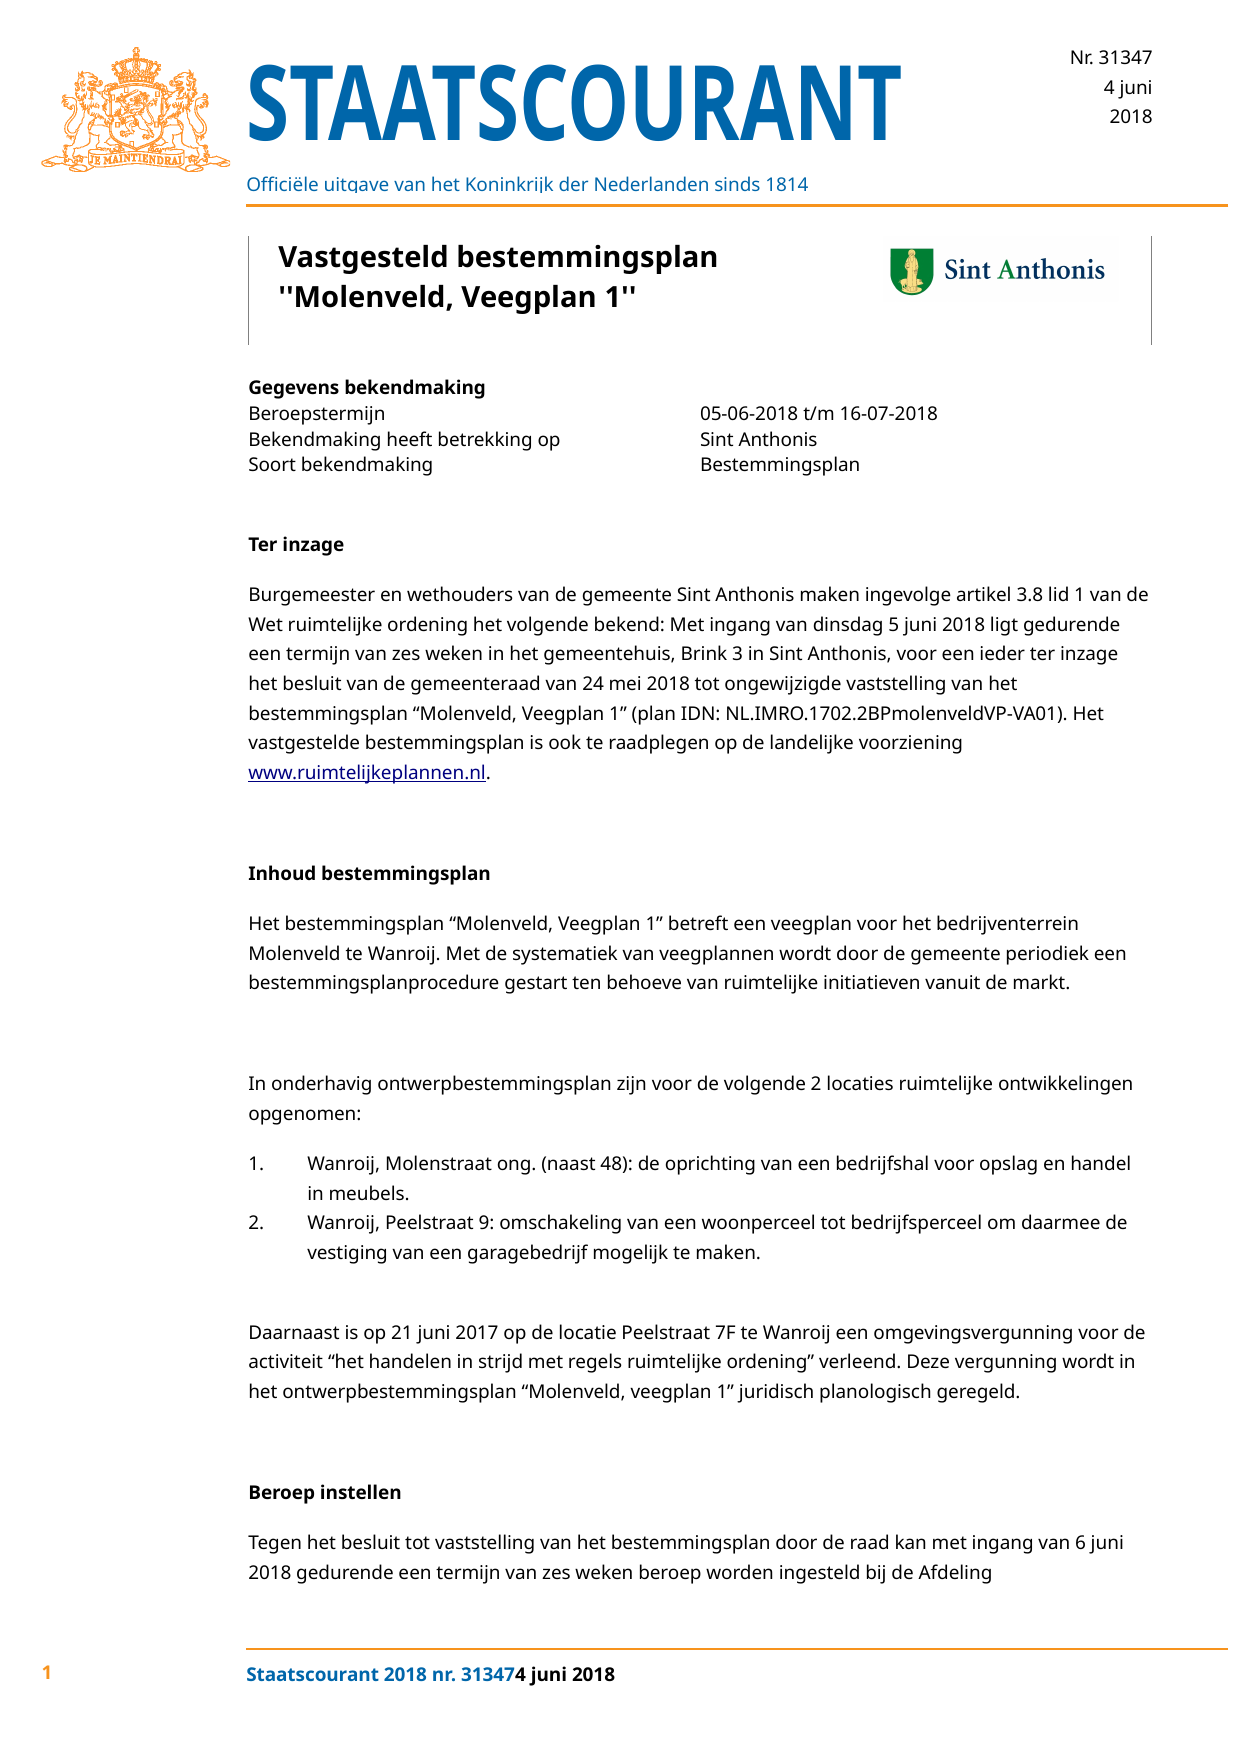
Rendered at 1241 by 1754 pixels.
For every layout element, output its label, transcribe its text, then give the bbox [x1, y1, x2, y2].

list Wanroij, Peelstraat 9: omschakeling van een woonperceel tot bedrijfsperceel om daarmee de vestiging van een garagebedrijf mogelijk te maken. [248, 1209, 1152, 1264]
text Beroep instellen [248, 1479, 1152, 1504]
table_cell Sint Anthonis [700, 426, 1152, 452]
picture [882, 236, 1119, 302]
table_header [850, 236, 1151, 345]
text Tegen het besluit tot vaststelling van het bestemmingsplan door de raad kan met ingang van 6 juni 2018 gedurende een termijn van zes weken beroep worden ingesteld bij de Afdeling [248, 1529, 1152, 1584]
table_cell 05-06-2018 t/m 16-07-2018 [700, 400, 1152, 426]
text Ter inzage [248, 531, 1152, 557]
list Wanroij, Molenstraat ong. (naast 48): de oprichting van een bedrijfshal voor opslag en handel in meubels. [248, 1150, 1152, 1205]
picture [41, 47, 231, 172]
table_cell Bestemmingsplan [700, 452, 1152, 477]
text Daarnaast is op 21 juni 2017 op de locatie Peelstraat 7F te Wanroij een omgevingsvergunning voor de activiteit “het handelen in strijd met regels ruimtelijke ordening” verleend. Deze vergunning wordt in het ontwerpbestemmingsplan “Molenveld, veegplan 1” juridisch planologisch geregeld. [248, 1319, 1152, 1404]
table_header Gegevens bekendmaking [248, 374, 700, 400]
table_header Vastgesteld bestemmingsplan ''Molenveld, Veegplan 1'' [249, 236, 850, 345]
table_cell Beroepstermijn [248, 400, 700, 426]
table_cell Soort bekendmaking [248, 452, 700, 477]
text In onderhavig ontwerpbestemmingsplan zijn voor de volgende 2 locaties ruimtelijke ontwikkelingen opgenomen: [248, 1070, 1152, 1125]
text Burgemeester en wethouders van de gemeente Sint Anthonis maken ingevolge artikel 3.8 lid 1 van de Wet ruimtelijke ordening het volgende bekend: Met ingang van dinsdag 5 juni 2018 ligt gedurende een termijn van zes weken in het gemeentehuis, Brink 3 in Sint Anthonis, voor een ieder ter inzage het besluit van de gemeenteraad van 24 mei 2018 tot ongewijzigde vaststelling van het bestemmingsplan “Molenveld, Veegplan 1” (plan IDN: NL.IMRO.1702.2BPmolenveldVP-VA01). Het vastgestelde bestemmingsplan is ook te raadplegen op de landelijke voorziening www.ruimtelijkeplannen.nl. [248, 581, 1152, 784]
table_cell Bekendmaking heeft betrekking op [248, 426, 700, 452]
text Het bestemmingsplan “Molenveld, Veegplan 1” betreft een veegplan voor het bedrijventerrein Molenveld te Wanroij. Met de systematiek van veegplannen wordt door de gemeente periodiek een bestemmingsplanprocedure gestart ten behoeve van ruimtelijke initiatieven vanuit de markt. [248, 910, 1152, 995]
text Inhoud bestemmingsplan [248, 860, 1152, 885]
